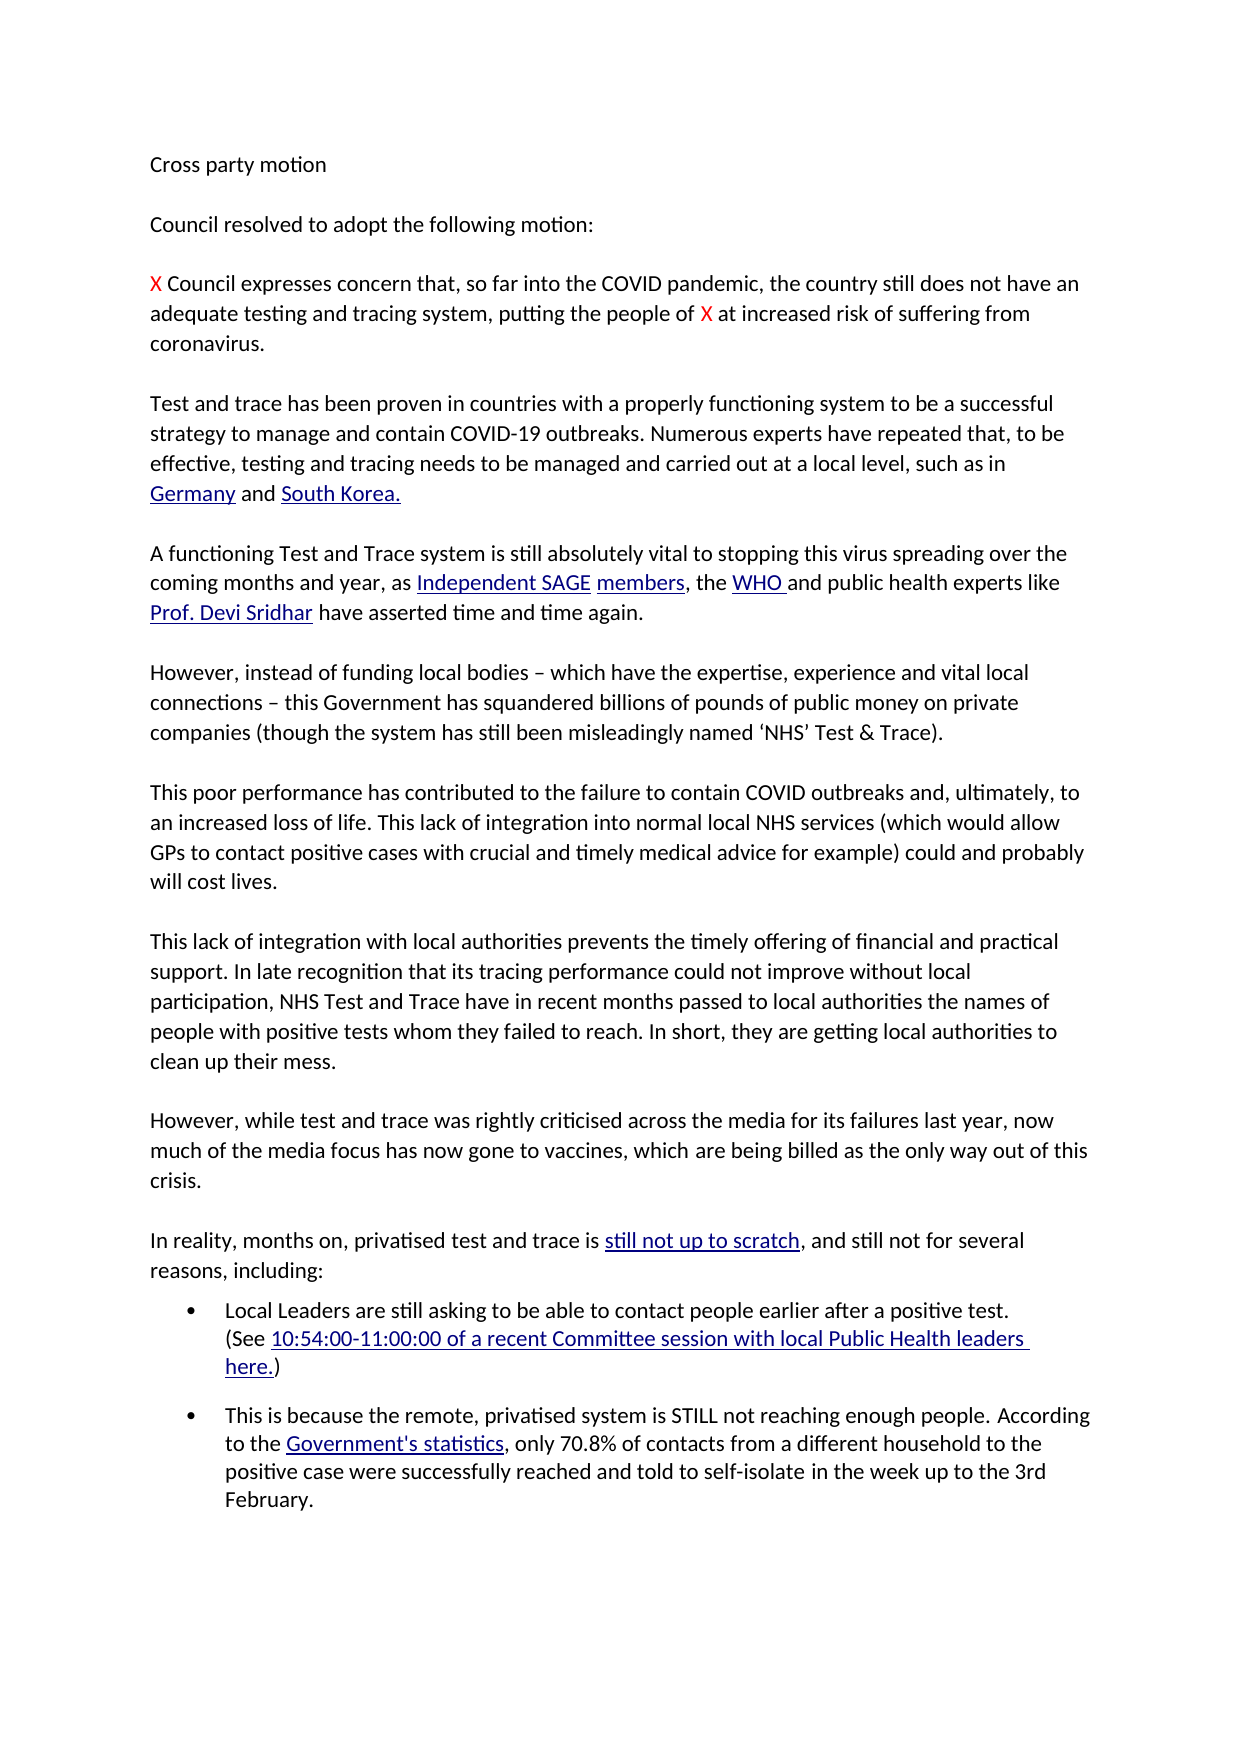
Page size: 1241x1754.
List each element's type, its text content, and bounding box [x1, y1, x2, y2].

text X Council expresses concern that, so far into the COVID pandemic, the country still does not have an adequate testing and tracing system, putting the people of X at increased risk of suffering from coronavirus. [150, 269, 1090, 357]
text Cross party motion [150, 150, 1090, 178]
text This poor performance has contributed to the failure to contain COVID outbreaks and, ultimately, to an increased loss of life. This lack of integration into normal local NHS services (which would allow GPs to contact positive cases with crucial and timely medical advice for example) could and probably will cost lives. [150, 778, 1090, 896]
list This is because the remote, privatised system is STILL not reaching enough people. According to the Government's statistics, only 70.8% of contacts from a different household to the positive case were successfully reached and told to self-isolate in the week up to the 3rd February. [187, 1401, 1090, 1513]
text However, instead of funding local bodies – which have the expertise, experience and vital local connections – this Government has squandered billions of pounds of public money on private companies (though the system has still been misleadingly named ‘NHS’ Test & Trace). [150, 658, 1090, 746]
list Local Leaders are still asking to be able to contact people earlier after a positive test. (See 10:54:00-11:00:00 of a recent Committee session with local Public Health leaders here.) [187, 1296, 1090, 1381]
text A functioning Test and Trace system is still absolutely vital to stopping this virus spreading over the coming months and year, as Independent SAGE members, the WHO and public health experts like Prof. Devi Sridhar have asserted time and time again. [150, 539, 1090, 626]
text In reality, months on, privatised test and trace is still not up to scratch, and still not for several reasons, including: [150, 1226, 1090, 1284]
text Test and trace has been proven in countries with a properly functioning system to be a successful strategy to manage and contain COVID-19 outbreaks. Numerous experts have repeated that, to be effective, testing and tracing needs to be managed and carried out at a local level, such as in Germany and South Korea. [150, 389, 1090, 507]
text Council resolved to adopt the following motion: [150, 210, 1090, 238]
text However, while test and trace was rightly criticised across the media for its failures last year, now much of the media focus has now gone to vaccines, which are being billed as the only way out of this crisis. [150, 1107, 1090, 1194]
text This lack of integration with local authorities prevents the timely offering of financial and practical support. In late recognition that its tracing performance could not improve without local participation, NHS Test and Trace have in recent months passed to local authorities the names of people with positive tests whom they failed to reach. In short, they are getting local authorities to clean up their mess. [150, 927, 1090, 1075]
